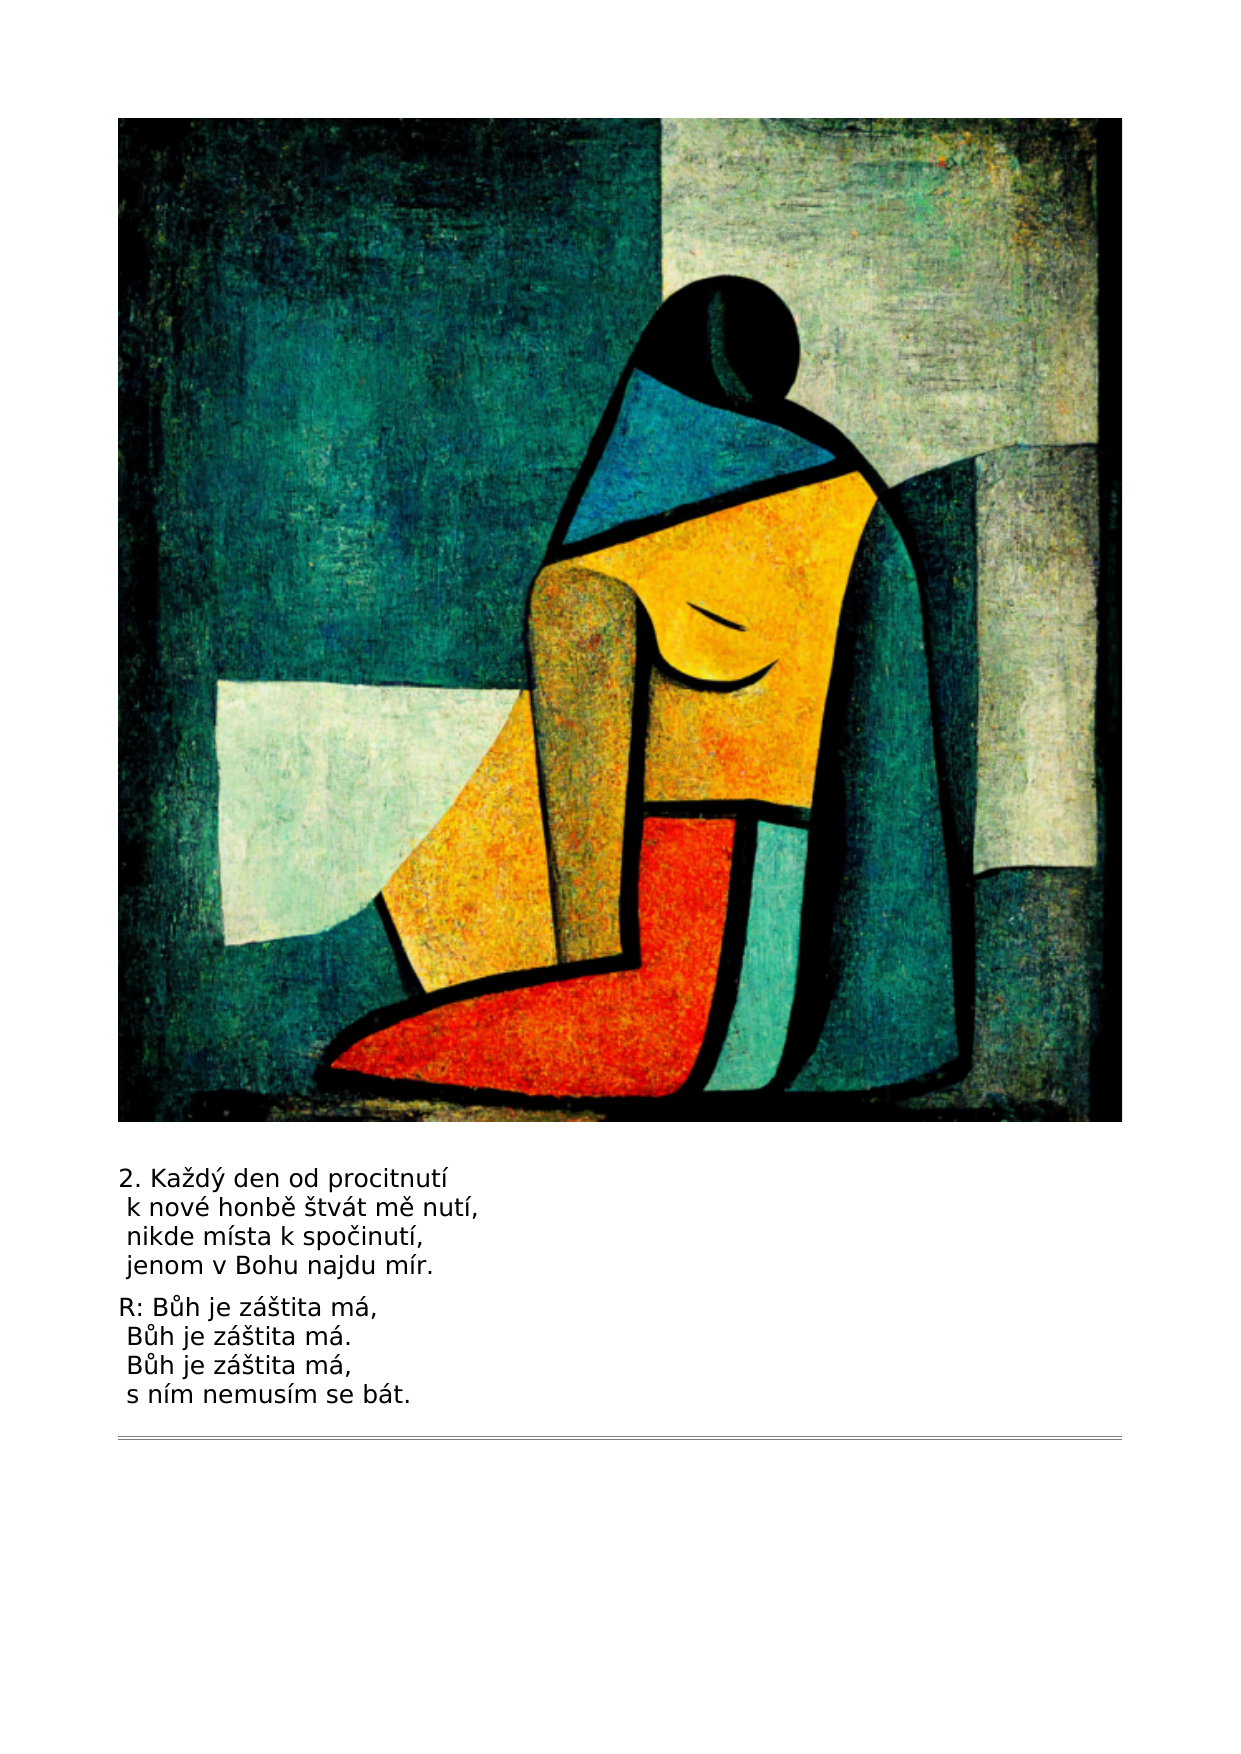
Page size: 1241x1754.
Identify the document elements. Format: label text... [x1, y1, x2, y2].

picture [118, 118, 1123, 1122]
text R: Bůh je záštita má, Bůh je záštita má. Bůh je záštita má, s ním nemusím se bát. [118, 1293, 1122, 1409]
text 2. Každý den od procitnutí k nové honbě štvát mě nutí, nikde místa k spočinutí, jenom v Bohu najdu mír. [118, 1164, 1122, 1280]
